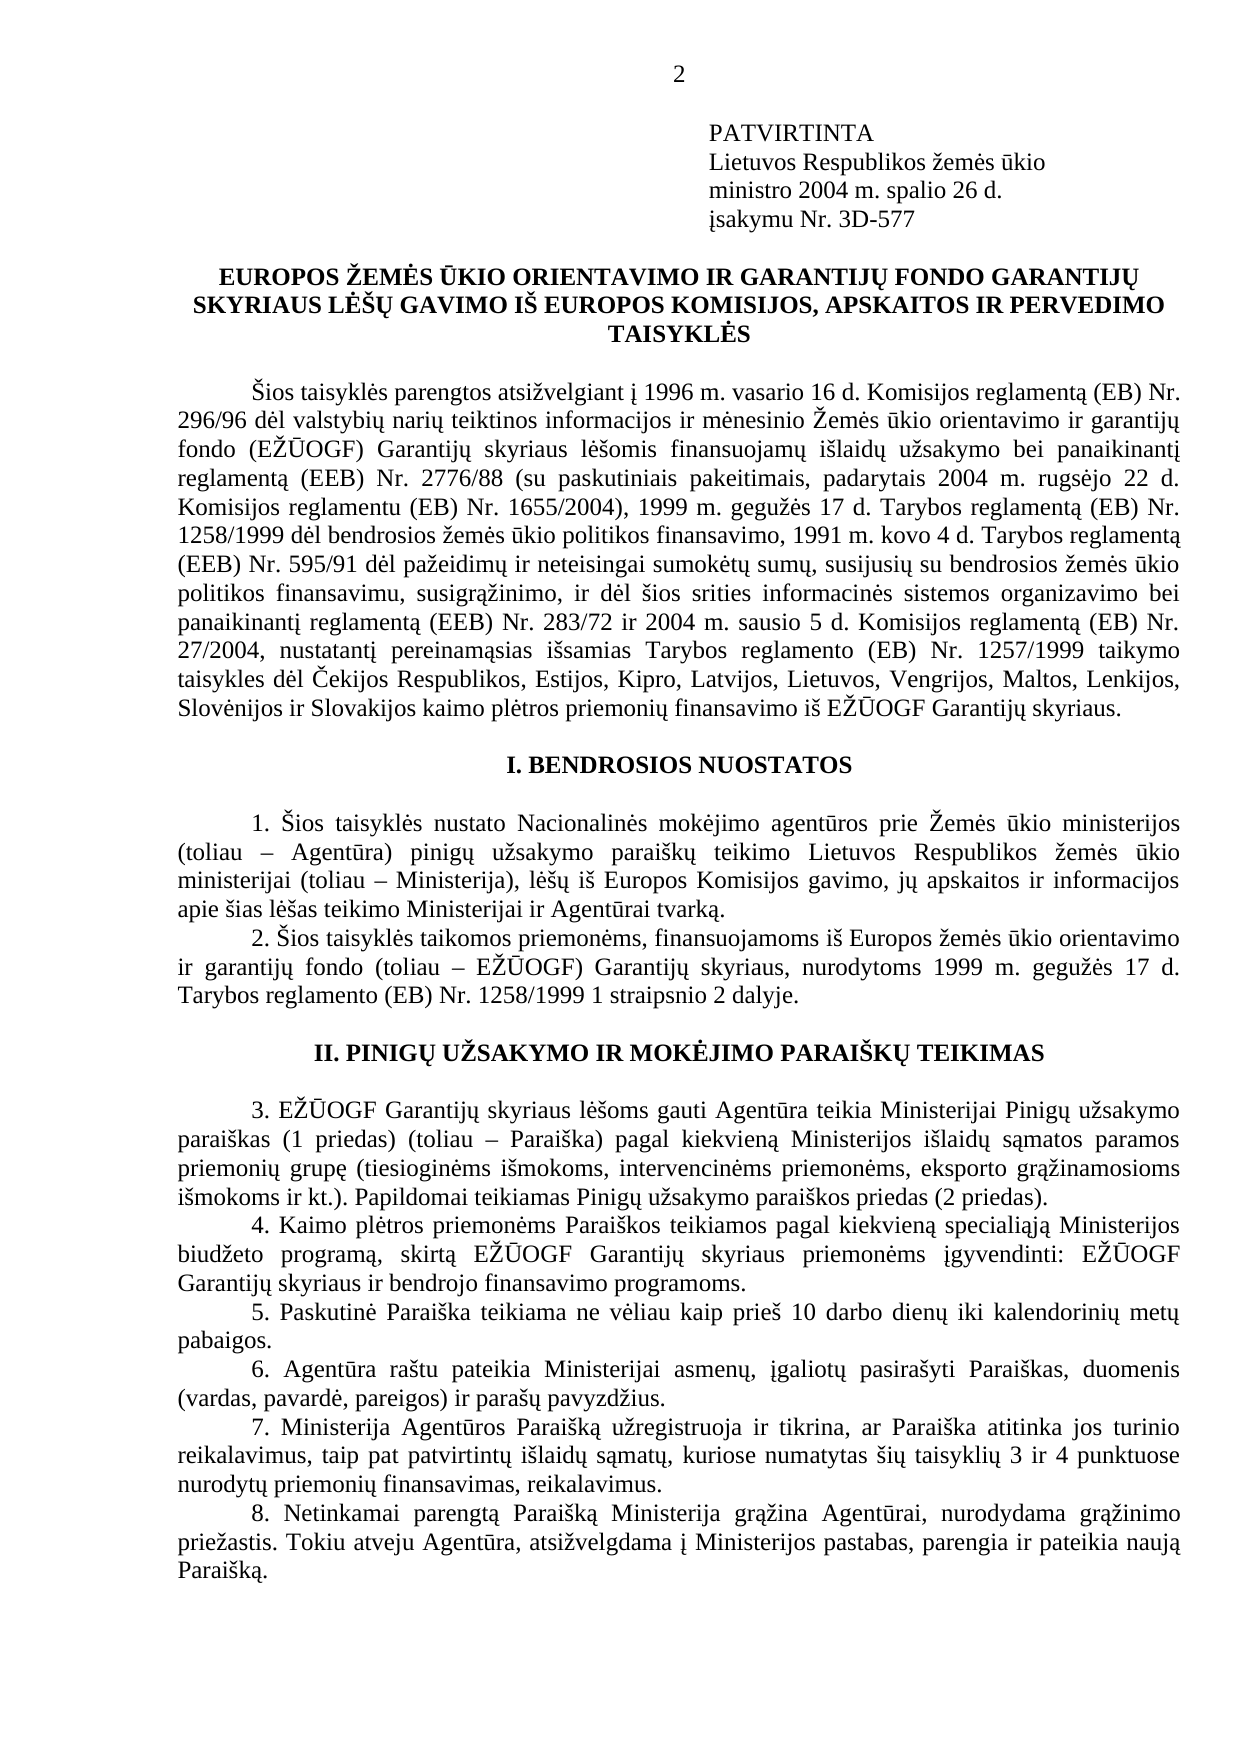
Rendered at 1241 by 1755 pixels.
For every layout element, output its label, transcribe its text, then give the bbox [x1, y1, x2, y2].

text II. PINIGŲ UŽSAKYMO IR MOKĖJIMO PARAIŠKŲ TEIKIMAS [177, 1038, 1181, 1067]
text patvirtinta [177, 118, 1181, 147]
text 8. Netinkamai parengtą Paraišką Ministerija grąžina Agentūrai, nurodydama grąžinimo priežastis. Tokiu atveju Agentūra, atsižvelgdama į Ministerijos pastabas, parengia ir pateikia naują Paraišką. [177, 1498, 1181, 1584]
text 7. Ministerija Agentūros Paraišką užregistruoja ir tikrina, ar Paraiška atitinka jos turinio reikalavimus, taip pat patvirtintų išlaidų sąmatų, kuriose numatytas šių taisyklių 3 ir 4 punktuose nurodytų priemonių finansavimas, reikalavimus. [177, 1412, 1181, 1498]
text 6. Agentūra raštu pateikia Ministerijai asmenų, įgaliotų pasirašyti Paraiškas, duomenis (vardas, pavardė, pareigos) ir parašų pavyzdžius. [177, 1354, 1181, 1412]
text 5. Paskutinė Paraiška teikiama ne vėliau kaip prieš 10 darbo dienų iki kalendorinių metų pabaigos. [177, 1297, 1181, 1354]
text Šios taisyklės parengtos atsižvelgiant į 1996 m. vasario 16 d. Komisijos reglamentą (EB) Nr. 296/96 dėl valstybių narių teiktinos informacijos ir mėnesinio Žemės ūkio orientavimo ir garantijų fondo (EŽŪOGF) Garantijų skyriaus lėšomis finansuojamų išlaidų užsakymo bei panaikinantį reglamentą (EEB) Nr. 2776/88 (su paskutiniais pakeitimais, padarytais 2004 m. rugsėjo 22 d. Komisijos reglamentu (EB) Nr. 1655/2004), 1999 m. gegužės 17 d. Tarybos reglamentą (EB) Nr. 1258/1999 dėl bendrosios žemės ūkio politikos finansavimo, 1991 m. kovo 4 d. Tarybos reglamentą (EEB) Nr. 595/91 dėl pažeidimų ir neteisingai sumokėtų sumų, susijusių su bendrosios žemės ūkio politikos finansavimu, susigrąžinimo, ir dėl šios srities informacinės sistemos organizavimo bei panaikinantį reglamentą (EEB) Nr. 283/72 ir 2004 m. sausio 5 d. Komisijos reglamentą (EB) Nr. 27/2004, nustatantį pereinamąsias išsamias Tarybos reglamento (EB) Nr. 1257/1999 taikymo taisykles dėl Čekijos Respublikos, Estijos, Kipro, Latvijos, Lietuvos, Vengrijos, Maltos, Lenkijos, Slovėnijos ir Slovakijos kaimo plėtros priemonių finansavimo iš EŽŪOGF Garantijų skyriaus. [177, 377, 1181, 722]
text 2. Šios taisyklės taikomos priemonėms, finansuojamoms iš Europos žemės ūkio orientavimo ir garantijų fondo (toliau – EŽŪOGF) Garantijų skyriaus, nurodytoms 1999 m. gegužės 17 d. Tarybos reglamento (EB) Nr. 1258/1999 1 straipsnio 2 dalyje. [177, 923, 1181, 1009]
text 1. Šios taisyklės nustato Nacionalinės mokėjimo agentūros prie Žemės ūkio ministerijos (toliau – Agentūra) pinigų užsakymo paraiškų teikimo Lietuvos Respublikos žemės ūkio ministerijai (toliau – Ministerija), lėšų iš Europos Komisijos gavimo, jų apskaitos ir informacijos apie šias lėšas teikimo Ministerijai ir Agentūrai tvarką. [177, 808, 1181, 923]
text įsakymu Nr. 3D-577 [177, 204, 1181, 233]
text ministro 2004 m. spalio 26 d. [177, 176, 1181, 204]
text Europos ŽEMĖS ŪKIO ORIENTAVIMO IR GARANTIJŲ FONDO GARANTIJŲ SKYRIAUS LĖŠŲ GAVIMO IŠ EUROPOS KOMISIJOS, APSKAITOS IR PERVEDIMO TAISYKLĖs [177, 262, 1181, 348]
text 3. EŽŪOGF Garantijų skyriaus lėšoms gauti Agentūra teikia Ministerijai Pinigų užsakymo paraiškas (1 priedas) (toliau – Paraiška) pagal kiekvieną Ministerijos išlaidų sąmatos paramos priemonių grupę (tiesioginėms išmokoms, intervencinėms priemonėms, eksporto grąžinamosioms išmokoms ir kt.). Papildomai teikiamas Pinigų užsakymo paraiškos priedas (2 priedas). [177, 1096, 1181, 1211]
text I. BENDROSIOS NUOSTATOS [177, 751, 1181, 779]
text Lietuvos Respublikos žemės ūkio [177, 147, 1181, 176]
text 4. Kaimo plėtros priemonėms Paraiškos teikiamos pagal kiekvieną specialiąją Ministerijos biudžeto programą, skirtą EŽŪOGF Garantijų skyriaus priemonėms įgyvendinti: EŽŪOGF Garantijų skyriaus ir bendrojo finansavimo programoms. [177, 1211, 1181, 1297]
